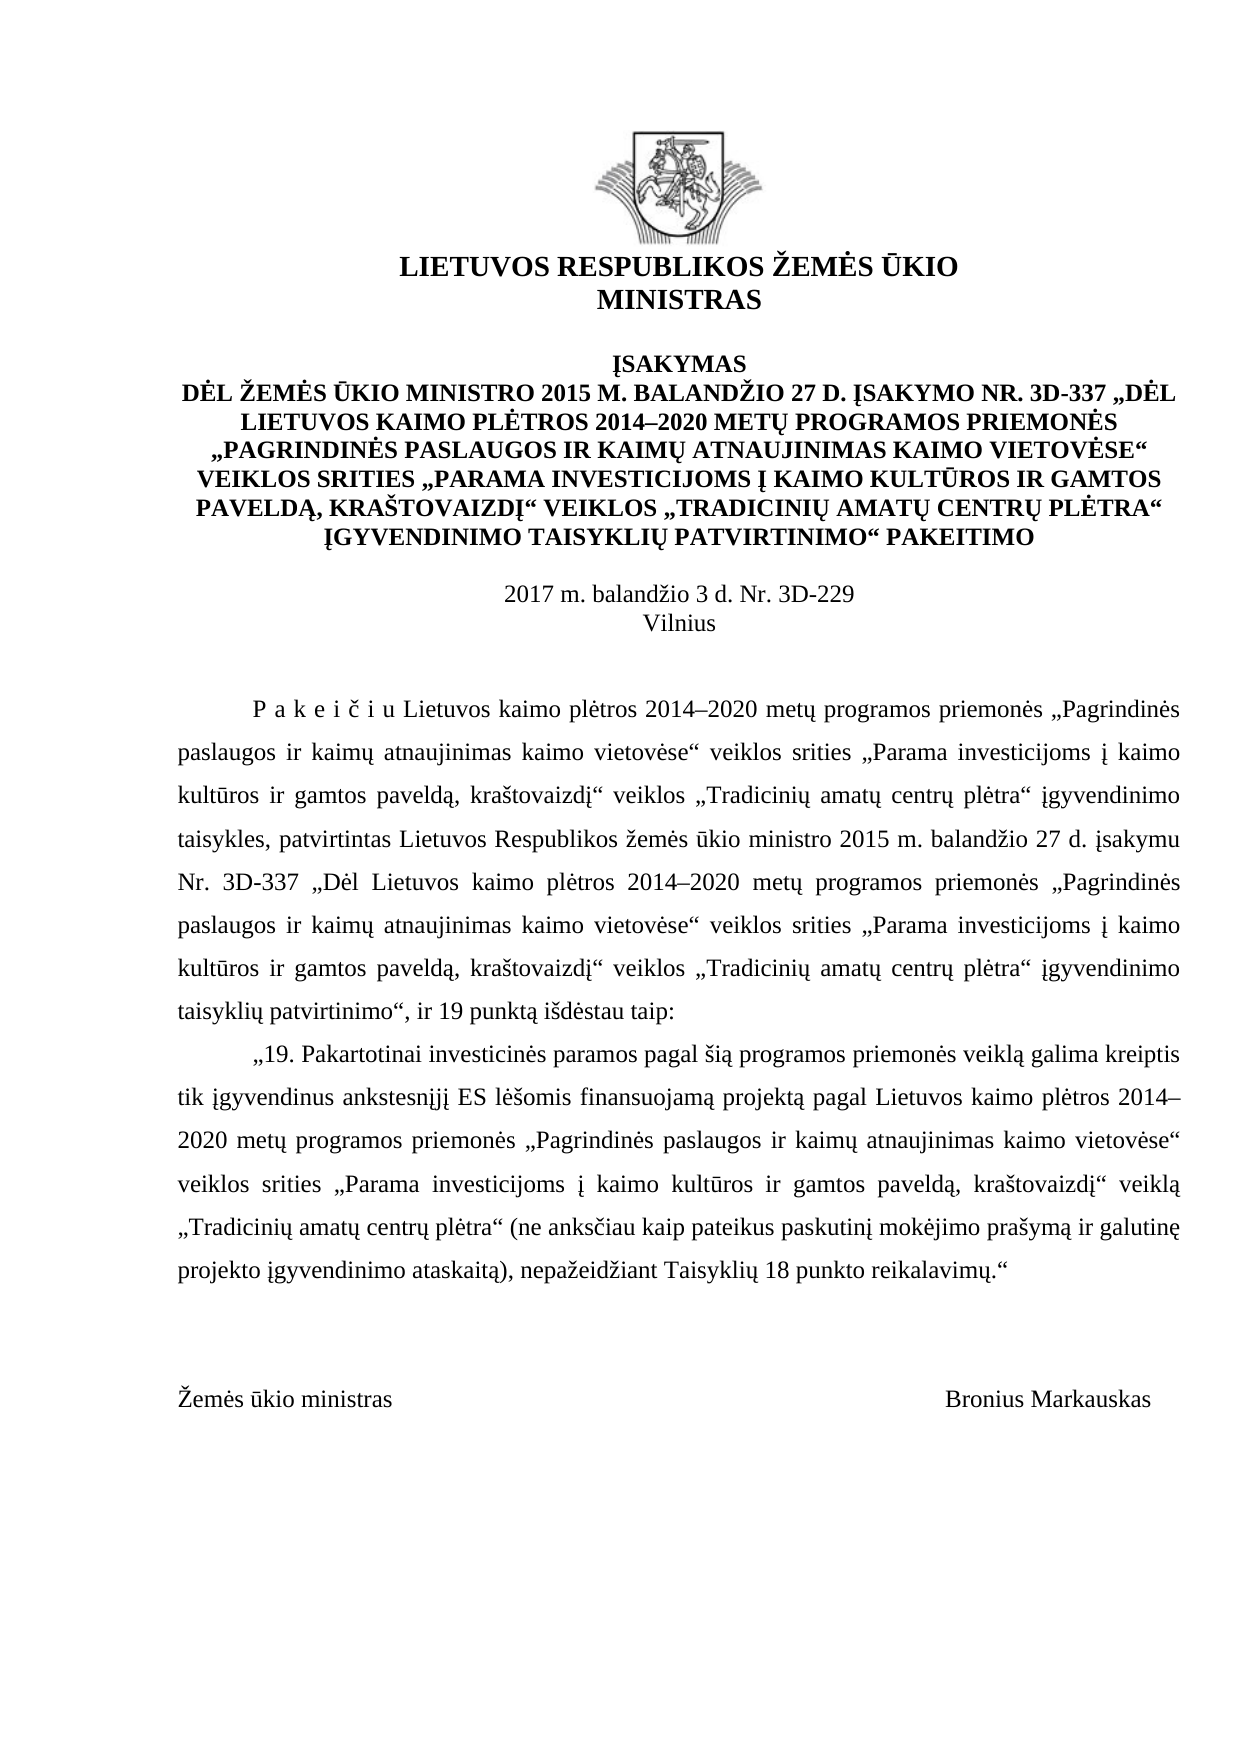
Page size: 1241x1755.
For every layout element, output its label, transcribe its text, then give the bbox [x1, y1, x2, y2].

text P a k e i č i u Lietuvos kaimo plėtros 2014–2020 metų programos priemonės „Pagrindinės paslaugos ir kaimų atnaujinimas kaimo vietovėse“ veiklos srities „Parama investicijoms į kaimo kultūros ir gamtos paveldą, kraštovaizdį“ veiklos „Tradicinių amatų centrų plėtra“ įgyvendinimo taisykles, patvirtintas Lietuvos Respublikos žemės ūkio ministro 2015 m. balandžio 27 d. įsakymu Nr. 3D-337 „Dėl Lietuvos kaimo plėtros 2014–2020 metų programos priemonės „Pagrindinės paslaugos ir kaimų atnaujinimas kaimo vietovėse“ veiklos srities „Parama investicijoms į kaimo kultūros ir gamtos paveldą, kraštovaizdį“ veiklos „Tradicinių amatų centrų plėtra“ įgyvendinimo taisyklių patvirtinimo“, ir 19 punktą išdėstau taip: [177, 694, 1181, 1025]
text ĮSAKYMAS [177, 349, 1181, 378]
text DĖL ŽEMĖS ŪKIO MINISTRO 2015 M. BALANDŽIO 27 D. ĮSAKYMO nR. 3d-337 „dėl LIETUVOS KAIMO PLĖTROS 2014–2020 METŲ PROGRAMOS PRIEMONĖS „pAGRINDINĖS PASLAUGOS IR KAIMŲ ATNAUJINIMAS KAIMO VIETOVĖSE“ VEIKLOS SRITIES „pARAMA INVESTICIJOMS Į KAIMO KULTŪROS IR GAMTOS PAVELDĄ, KRAŠTOVAIZDĮ“ VEIKLOS „tRADICINIŲ AMATŲ CENTRŲ PLĖTRA“ ĮGYVENDINIMO TAISYKLIŲ PATVIRTINIMO“ PAKEITIMO [177, 378, 1181, 551]
text MINISTRAS [177, 282, 1181, 316]
text „19. Pakartotinai investicinės paramos pagal šią programos priemonės veiklą galima kreiptis tik įgyvendinus ankstesnįjį ES lėšomis finansuojamą projektą pagal Lietuvos kaimo plėtros 2014–2020 metų programos priemonės „Pagrindinės paslaugos ir kaimų atnaujinimas kaimo vietovėse“ veiklos srities „Parama investicijoms į kaimo kultūros ir gamtos paveldą, kraštovaizdį“ veiklą „Tradicinių amatų centrų plėtra“ (ne anksčiau kaip pateikus paskutinį mokėjimo prašymą ir galutinę projekto įgyvendinimo ataskaitą), nepažeidžiant Taisyklių 18 punkto reikalavimų.“ [177, 1039, 1181, 1284]
text Žemės ūkio ministras Bronius Markauskas [177, 1384, 1181, 1413]
text LIETUVOS RESPUBLIKOS ŽEMĖS ŪKIO [177, 249, 1181, 282]
text 2017 m. balandžio 3 d. Nr. 3D-229 [177, 579, 1181, 608]
text Vilnius [177, 608, 1181, 637]
